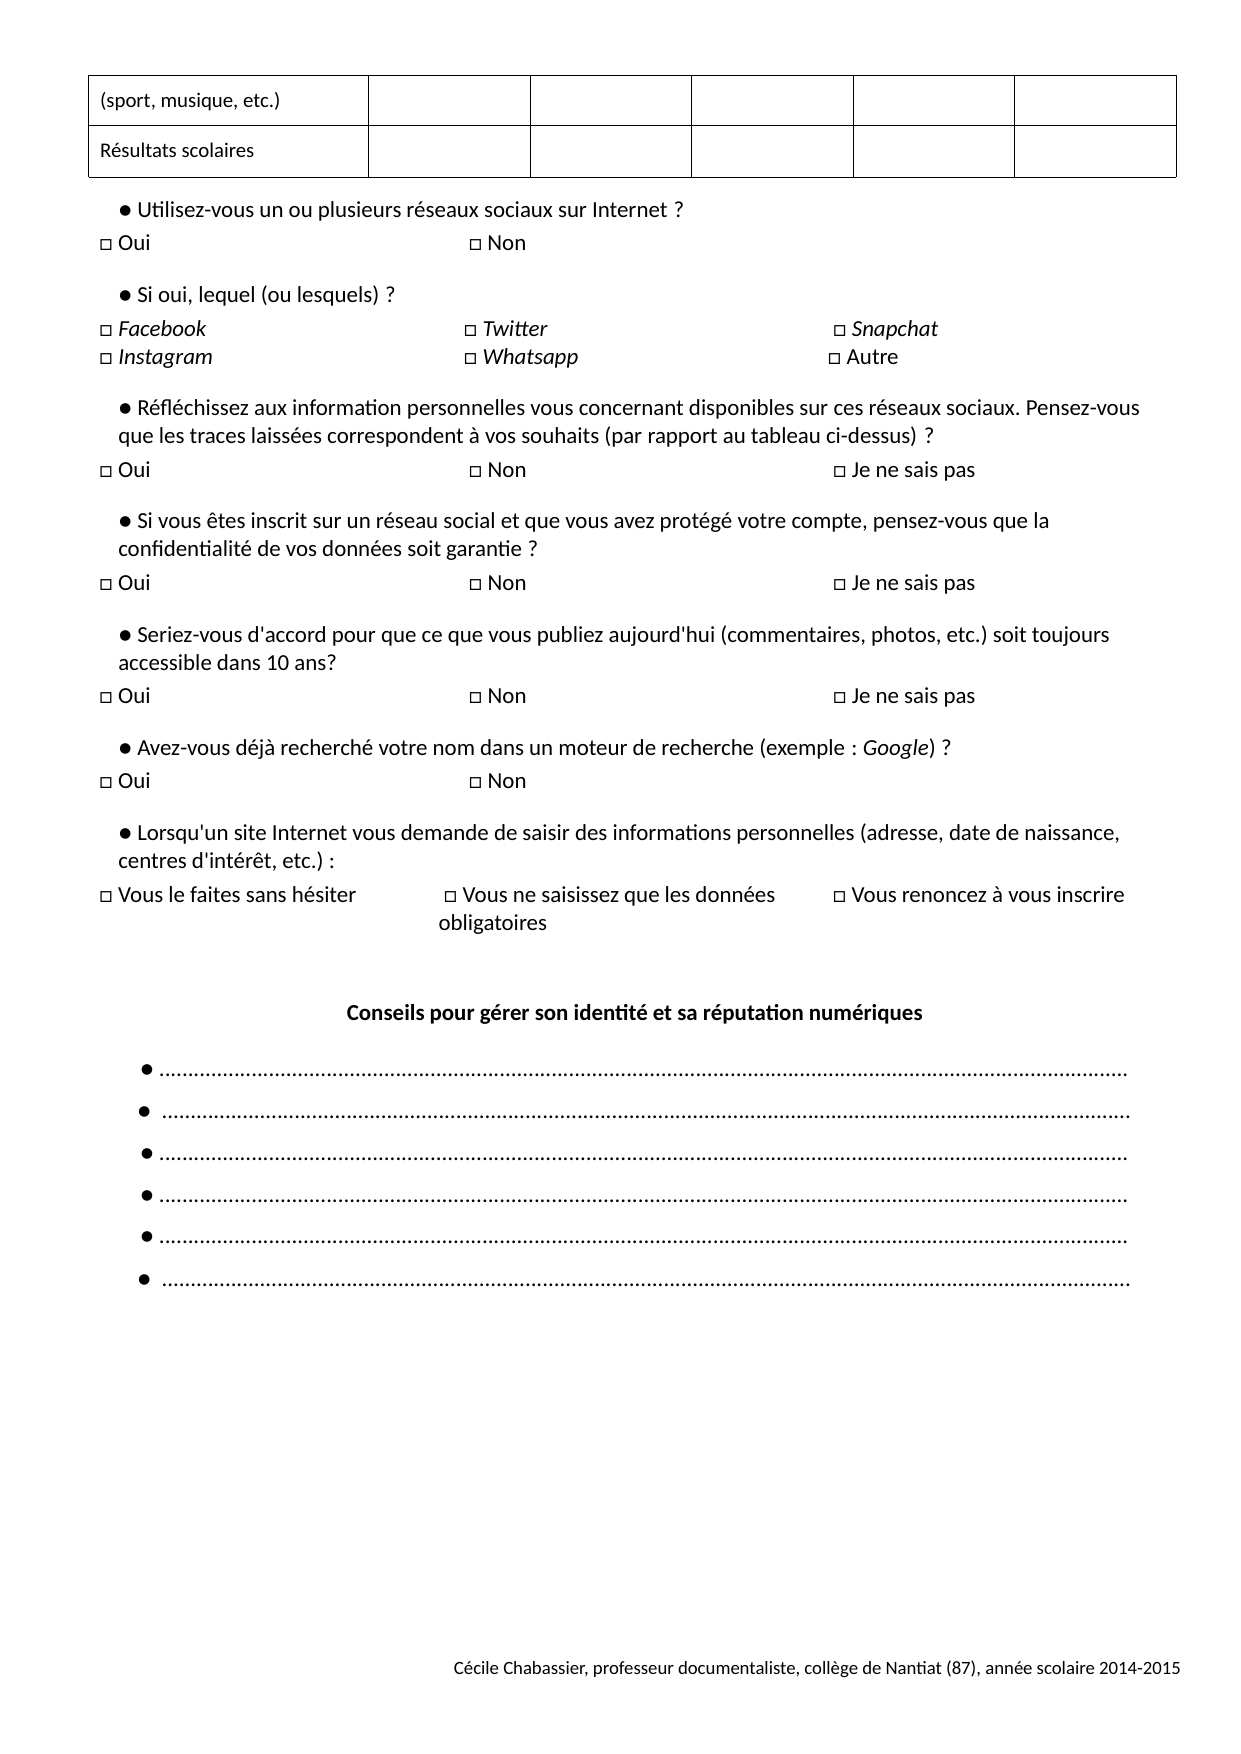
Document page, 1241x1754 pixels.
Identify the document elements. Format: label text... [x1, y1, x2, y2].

table_cell [531, 126, 691, 177]
table_header □ Je ne sais pas [822, 563, 1186, 602]
table_cell Résultats scolaires [89, 126, 368, 177]
table_header □ Oui [93, 449, 457, 489]
text ● ........................................................................................................................................................................ [88, 1138, 1181, 1166]
table_header □ Non [458, 223, 909, 262]
text ● Seriez-vous d'accord pour que ce que vous publiez aujourd'hui (commentaires, photos, etc.) soit toujours accessible dans 10 ans? [118, 620, 1181, 676]
table_cell [369, 126, 530, 177]
table_header □ Non [458, 761, 822, 800]
table_header □ Non [458, 676, 822, 715]
table_header □ Snapchat □ Autre [822, 308, 1186, 376]
text ● ........................................................................................................................................................................ [88, 1054, 1181, 1082]
table_cell [692, 76, 853, 124]
text Conseils pour gérer son identité et sa réputation numériques [88, 998, 1181, 1026]
text ● ........................................................................................................................................................................ [88, 1096, 1181, 1124]
text ● Réfléchissez aux information personnelles vous concernant disponibles sur ces réseaux sociaux. Pensez-vous que les traces laissées correspondent à vos souhaits (par rapport au tableau ci-dessus) ? [118, 393, 1181, 449]
table_cell [531, 76, 691, 124]
table_header □ Vous le faites sans hésiter [93, 874, 432, 942]
table_header □ Je ne sais pas [822, 676, 1186, 715]
table_cell (sport, musique, etc.) [89, 76, 368, 124]
text ● Avez-vous déjà recherché votre nom dans un moteur de recherche (exemple : Google) ? [118, 733, 1181, 761]
table_header □ Oui [93, 761, 457, 800]
text ● ........................................................................................................................................................................ [88, 1222, 1181, 1250]
table_cell [369, 76, 530, 124]
table_cell [692, 126, 853, 177]
table_header □ Vous ne saisissez que les données obligatoires [433, 874, 822, 942]
text ● Si vous êtes inscrit sur un réseau social et que vous avez protégé votre compte, pensez-vous que la confidentialité de vos données soit garantie ? [118, 506, 1181, 562]
table_header □ Oui [93, 563, 457, 602]
table_cell [854, 76, 1014, 124]
text ● Utilisez-vous un ou plusieurs réseaux sociaux sur Internet ? [118, 195, 1181, 223]
table_header □ Je ne sais pas [822, 449, 1186, 489]
table_cell [854, 126, 1014, 177]
table_header □ Twitter □ Whatsapp [458, 308, 822, 376]
table_header □ Facebook □ Instagram [93, 308, 457, 376]
table_header □ Non [458, 449, 822, 489]
table_cell [1015, 76, 1176, 124]
text ● ........................................................................................................................................................................ [88, 1264, 1181, 1292]
table_header [822, 761, 1186, 800]
table_header □ Vous renoncez à vous inscrire [822, 874, 1186, 942]
table_header □ Non [458, 563, 822, 602]
text ● ........................................................................................................................................................................ [88, 1180, 1181, 1208]
table_header □ Oui [93, 223, 457, 262]
table_header □ Oui [93, 676, 457, 715]
text ● Si oui, lequel (ou lesquels) ? [118, 280, 1181, 308]
table_header [909, 223, 1186, 262]
table_cell [1015, 126, 1176, 177]
text ● Lorsqu'un site Internet vous demande de saisir des informations personnelles (adresse, date de naissance, centres d'intérêt, etc.) : [118, 818, 1181, 874]
